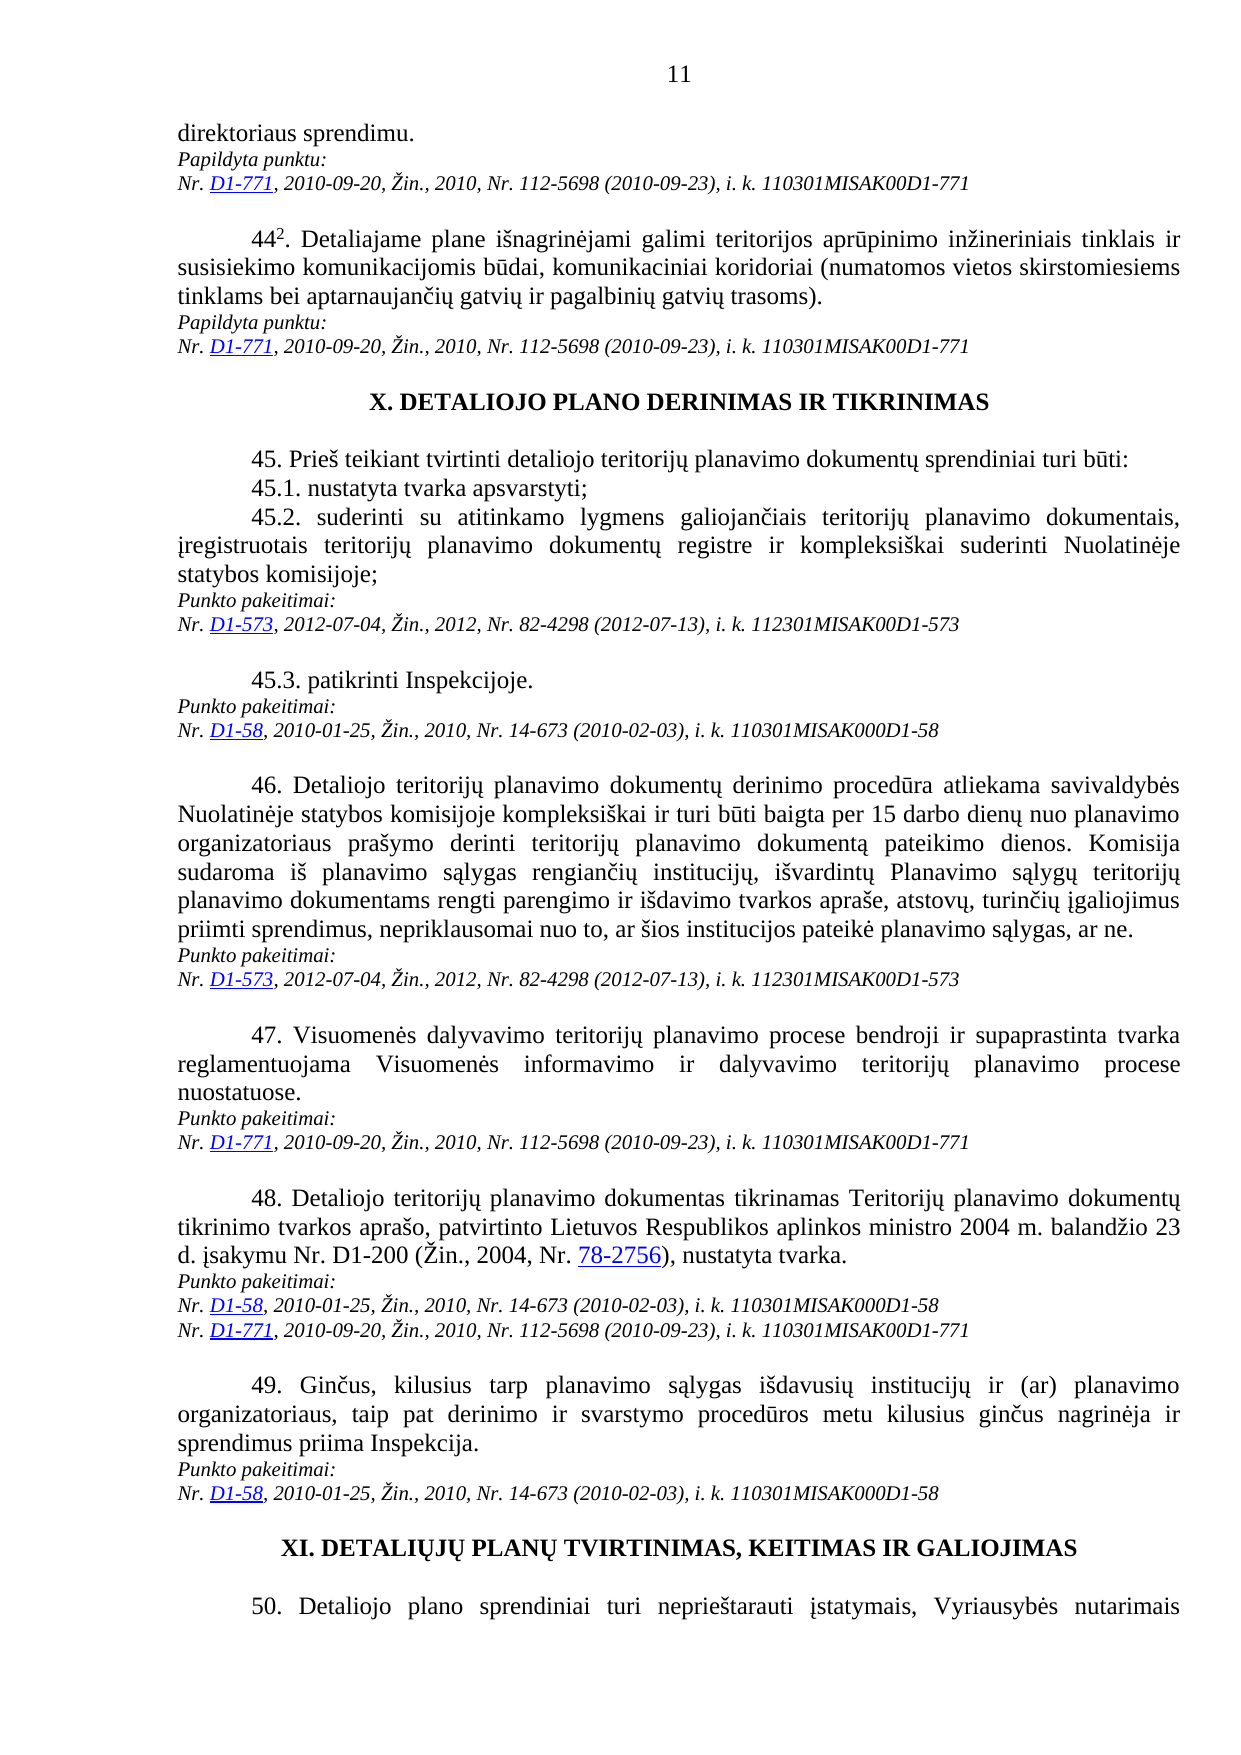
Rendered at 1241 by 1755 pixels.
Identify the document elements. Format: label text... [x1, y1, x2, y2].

text Nr. D1-58, 2010-01-25, Žin., 2010, Nr. 14-673 (2010-02-03), i. k. 110301MISAK000D1-58 [177, 718, 1181, 742]
text X. DETALIOJO PLANO DERINIMAS IR TIKRINIMAS [177, 387, 1181, 416]
text 45.2. suderinti su atitinkamo lygmens galiojančiais teritorijų planavimo dokumentais, įregistruotais teritorijų planavimo dokumentų registre ir kompleksiškai suderinti Nuolatinėje statybos komisijoje; [177, 502, 1181, 588]
text 48. Detaliojo teritorijų planavimo dokumentas tikrinamas Teritorijų planavimo dokumentų tikrinimo tvarkos aprašo, patvirtinto Lietuvos Respublikos aplinkos ministro 2004 m. balandžio 23 d. įsakymu Nr. D1-200 (Žin., 2004, Nr. 78-2756), nustatyta tvarka. [177, 1183, 1181, 1269]
text XI. DETALIŲJŲ PLANŲ TVIRTINIMAS, KEITIMAS IR GALIOJIMAS [177, 1533, 1181, 1562]
text Nr. D1-771, 2010-09-20, Žin., 2010, Nr. 112-5698 (2010-09-23), i. k. 110301MISAK00D1-771 [177, 1317, 1181, 1342]
text Nr. D1-771, 2010-09-20, Žin., 2010, Nr. 112-5698 (2010-09-23), i. k. 110301MISAK00D1-771 [177, 1130, 1181, 1154]
text Punkto pakeitimai: [177, 694, 1181, 718]
text Nr. D1-58, 2010-01-25, Žin., 2010, Nr. 14-673 (2010-02-03), i. k. 110301MISAK000D1-58 [177, 1481, 1181, 1505]
text Punkto pakeitimai: [177, 1106, 1181, 1130]
text 50. Detaliojo plano sprendiniai turi neprieštarauti įstatymais, Vyriausybės nutarimais [177, 1591, 1181, 1620]
text Punkto pakeitimai: [177, 943, 1181, 967]
text Punkto pakeitimai: [177, 1269, 1181, 1293]
text Punkto pakeitimai: [177, 588, 1181, 612]
text 45.1. nustatyta tvarka apsvarstyti; [177, 473, 1181, 502]
text 47. Visuomenės dalyvavimo teritorijų planavimo procese bendroji ir supaprastinta tvarka reglamentuojama Visuomenės informavimo ir dalyvavimo teritorijų planavimo procese nuostatuose. [177, 1020, 1181, 1106]
text 46. Detaliojo teritorijų planavimo dokumentų derinimo procedūra atliekama savivaldybės Nuolatinėje statybos komisijoje kompleksiškai ir turi būti baigta per 15 darbo dienų nuo planavimo organizatoriaus prašymo derinti teritorijų planavimo dokumentą pateikimo dienos. Komisija sudaroma iš planavimo sąlygas rengiančių institucijų, išvardintų Planavimo sąlygų teritorijų planavimo dokumentams rengti parengimo ir išdavimo tvarkos apraše, atstovų, turinčių įgaliojimus priimti sprendimus, nepriklausomai nuo to, ar šios institucijos pateikė planavimo sąlygas, ar ne. [177, 771, 1181, 943]
text 45.3. patikrinti Inspekcijoje. [177, 665, 1181, 694]
text Nr. D1-58, 2010-01-25, Žin., 2010, Nr. 14-673 (2010-02-03), i. k. 110301MISAK000D1-58 [177, 1293, 1181, 1317]
text 442. Detaliajame plane išnagrinėjami galimi teritorijos aprūpinimo inžineriniais tinklais ir susisiekimo komunikacijomis būdai, komunikaciniai koridoriai (numatomos vietos skirstomiesiems tinklams bei aptarnaujančių gatvių ir pagalbinių gatvių trasoms). [177, 224, 1181, 310]
text direktoriaus sprendimu. [177, 118, 1181, 147]
text Papildyta punktu: [177, 310, 1181, 334]
text Nr. D1-573, 2012-07-04, Žin., 2012, Nr. 82-4298 (2012-07-13), i. k. 112301MISAK00D1-573 [177, 967, 1181, 991]
text Nr. D1-771, 2010-09-20, Žin., 2010, Nr. 112-5698 (2010-09-23), i. k. 110301MISAK00D1-771 [177, 334, 1181, 358]
text 49. Ginčus, kilusius tarp planavimo sąlygas išdavusių institucijų ir (ar) planavimo organizatoriaus, taip pat derinimo ir svarstymo procedūros metu kilusius ginčus nagrinėja ir sprendimus priima Inspekcija. [177, 1370, 1181, 1457]
text Punkto pakeitimai: [177, 1457, 1181, 1481]
text Nr. D1-573, 2012-07-04, Žin., 2012, Nr. 82-4298 (2012-07-13), i. k. 112301MISAK00D1-573 [177, 612, 1181, 636]
text 45. Prieš teikiant tvirtinti detaliojo teritorijų planavimo dokumentų sprendiniai turi būti: [177, 444, 1181, 473]
text Nr. D1-771, 2010-09-20, Žin., 2010, Nr. 112-5698 (2010-09-23), i. k. 110301MISAK00D1-771 [177, 171, 1181, 195]
text Papildyta punktu: [177, 147, 1181, 171]
